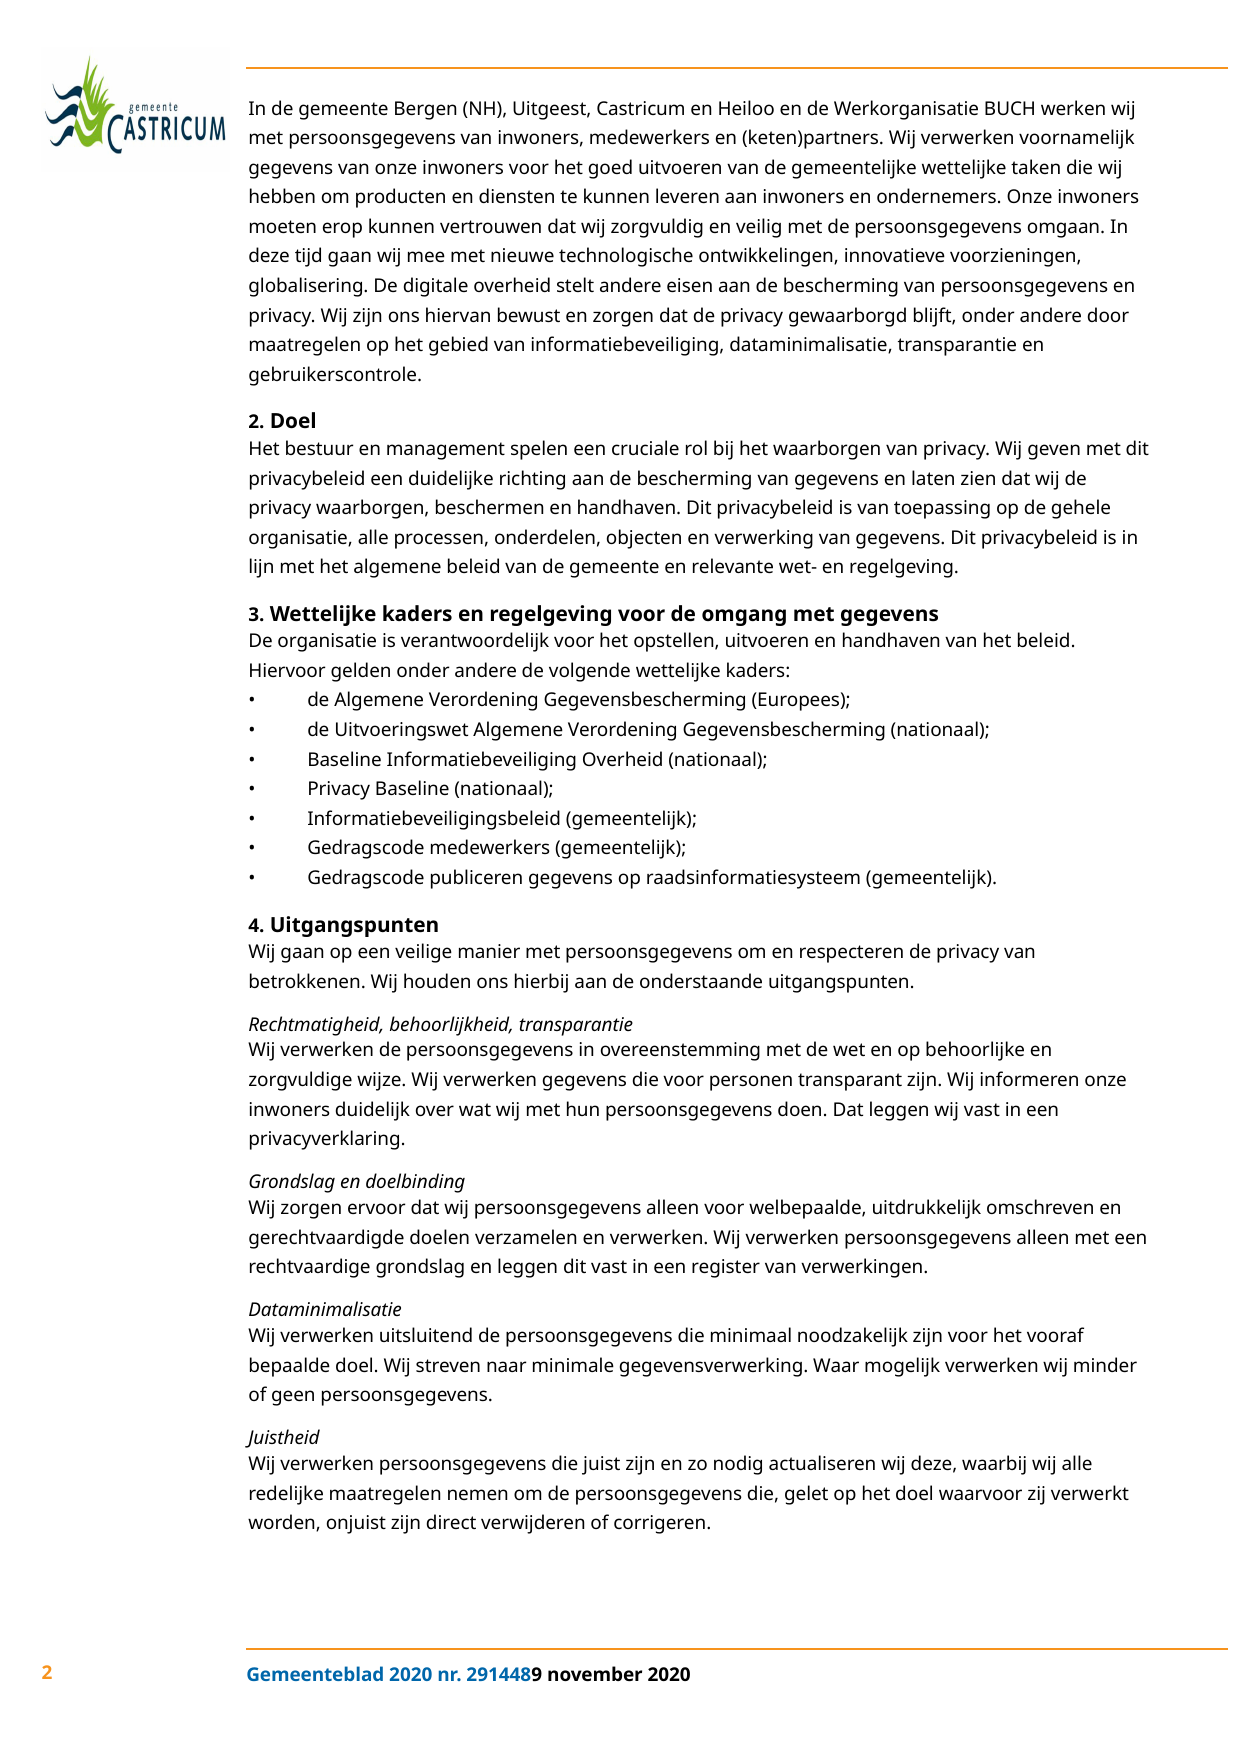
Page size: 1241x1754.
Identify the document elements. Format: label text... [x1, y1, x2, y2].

picture [41, 47, 231, 172]
text Grondslag en doelbinding [248, 1168, 1152, 1194]
text Wij zorgen ervoor dat wij persoonsgegevens alleen voor welbepaalde, uitdrukkelijk omschreven en gerechtvaardigde doelen verzamelen en verwerken. Wij verwerken persoonsgegevens alleen met een rechtvaardige grondslag en leggen dit vast in een register van verwerkingen. [248, 1194, 1152, 1279]
text Dataminimalisatie [248, 1297, 1152, 1322]
text Rechtmatigheid, behoorlijkheid, transparantie [248, 1011, 1152, 1037]
list Baseline Informatiebeveiliging Overheid (nationaal); [248, 746, 1152, 772]
text Het bestuur en management spelen een cruciale rol bij het waarborgen van privacy. Wij geven met dit privacybeleid een duidelijke richting aan de bescherming van gegevens en laten zien dat wij de privacy waarborgen, beschermen en handhaven. Dit privacybeleid is van toepassing op de gehele organisatie, alle processen, onderdelen, objecten en verwerking van gegevens. Dit privacybeleid is in lijn met het algemene beleid van de gemeente en relevante wet- en regelgeving. [248, 435, 1152, 579]
list de Algemene Verordening Gegevensbescherming (Europees); [248, 687, 1152, 712]
text Wij gaan op een veilige manier met persoonsgegevens om en respecteren de privacy van betrokkenen. Wij houden ons hierbij aan de onderstaande uitgangspunten. [248, 938, 1152, 993]
text 4. Uitgangspunten [248, 910, 1152, 938]
text 3. Wettelijke kaders en regelgeving voor de omgang met gegevens [248, 599, 1152, 627]
list Gedragscode medewerkers (gemeentelijk); [248, 834, 1152, 860]
text In de gemeente Bergen (NH), Uitgeest, Castricum en Heiloo en de Werkorganisatie BUCH werken wij met persoonsgegevens van inwoners, medewerkers en (keten)partners. Wij verwerken voornamelijk gegevens van onze inwoners voor het goed uitvoeren van de gemeentelijke wettelijke taken die wij hebben om producten en diensten te kunnen leveren aan inwoners en ondernemers. Onze inwoners moeten erop kunnen vertrouwen dat wij zorgvuldig en veilig met de persoonsgegevens omgaan. In deze tijd gaan wij mee met nieuwe technologische ontwikkelingen, innovatieve voorzieningen, globalisering. De digitale overheid stelt andere eisen aan de bescherming van persoonsgegevens en privacy. Wij zijn ons hiervan bewust en zorgen dat de privacy gewaarborgd blijft, onder andere door maatregelen op het gebied van informatiebeveiliging, dataminimalisatie, transparantie en gebruikerscontrole. [248, 95, 1152, 387]
list de Uitvoeringswet Algemene Verordening Gegevensbescherming (nationaal); [248, 716, 1152, 742]
text Wij verwerken uitsluitend de persoonsgegevens die minimaal noodzakelijk zijn voor het vooraf bepaalde doel. Wij streven naar minimale gegevensverwerking. Waar mogelijk verwerken wij minder of geen persoonsgegevens. [248, 1322, 1152, 1407]
text Wij verwerken de persoonsgegevens in overeenstemming met de wet en op behoorlijke en zorgvuldige wijze. Wij verwerken gegevens die voor personen transparant zijn. Wij informeren onze inwoners duidelijk over wat wij met hun persoonsgegevens doen. Dat leggen wij vast in een privacyverklaring. [248, 1037, 1152, 1151]
list Informatiebeveiligingsbeleid (gemeentelijk); [248, 805, 1152, 831]
list Privacy Baseline (nationaal); [248, 775, 1152, 801]
text De organisatie is verantwoordelijk voor het opstellen, uitvoeren en handhaven van het beleid. Hiervoor gelden onder andere de volgende wettelijke kaders: [248, 627, 1152, 683]
text Wij verwerken persoonsgegevens die juist zijn en zo nodig actualiseren wij deze, waarbij wij alle redelijke maatregelen nemen om de persoonsgegevens die, gelet op het doel waarvoor zij verwerkt worden, onjuist zijn direct verwijderen of corrigeren. [248, 1450, 1152, 1535]
list Gedragscode publiceren gegevens op raadsinformatiesysteem (gemeentelijk). [248, 864, 1152, 890]
text Juistheid [248, 1424, 1152, 1450]
text 2. Doel [248, 407, 1152, 435]
